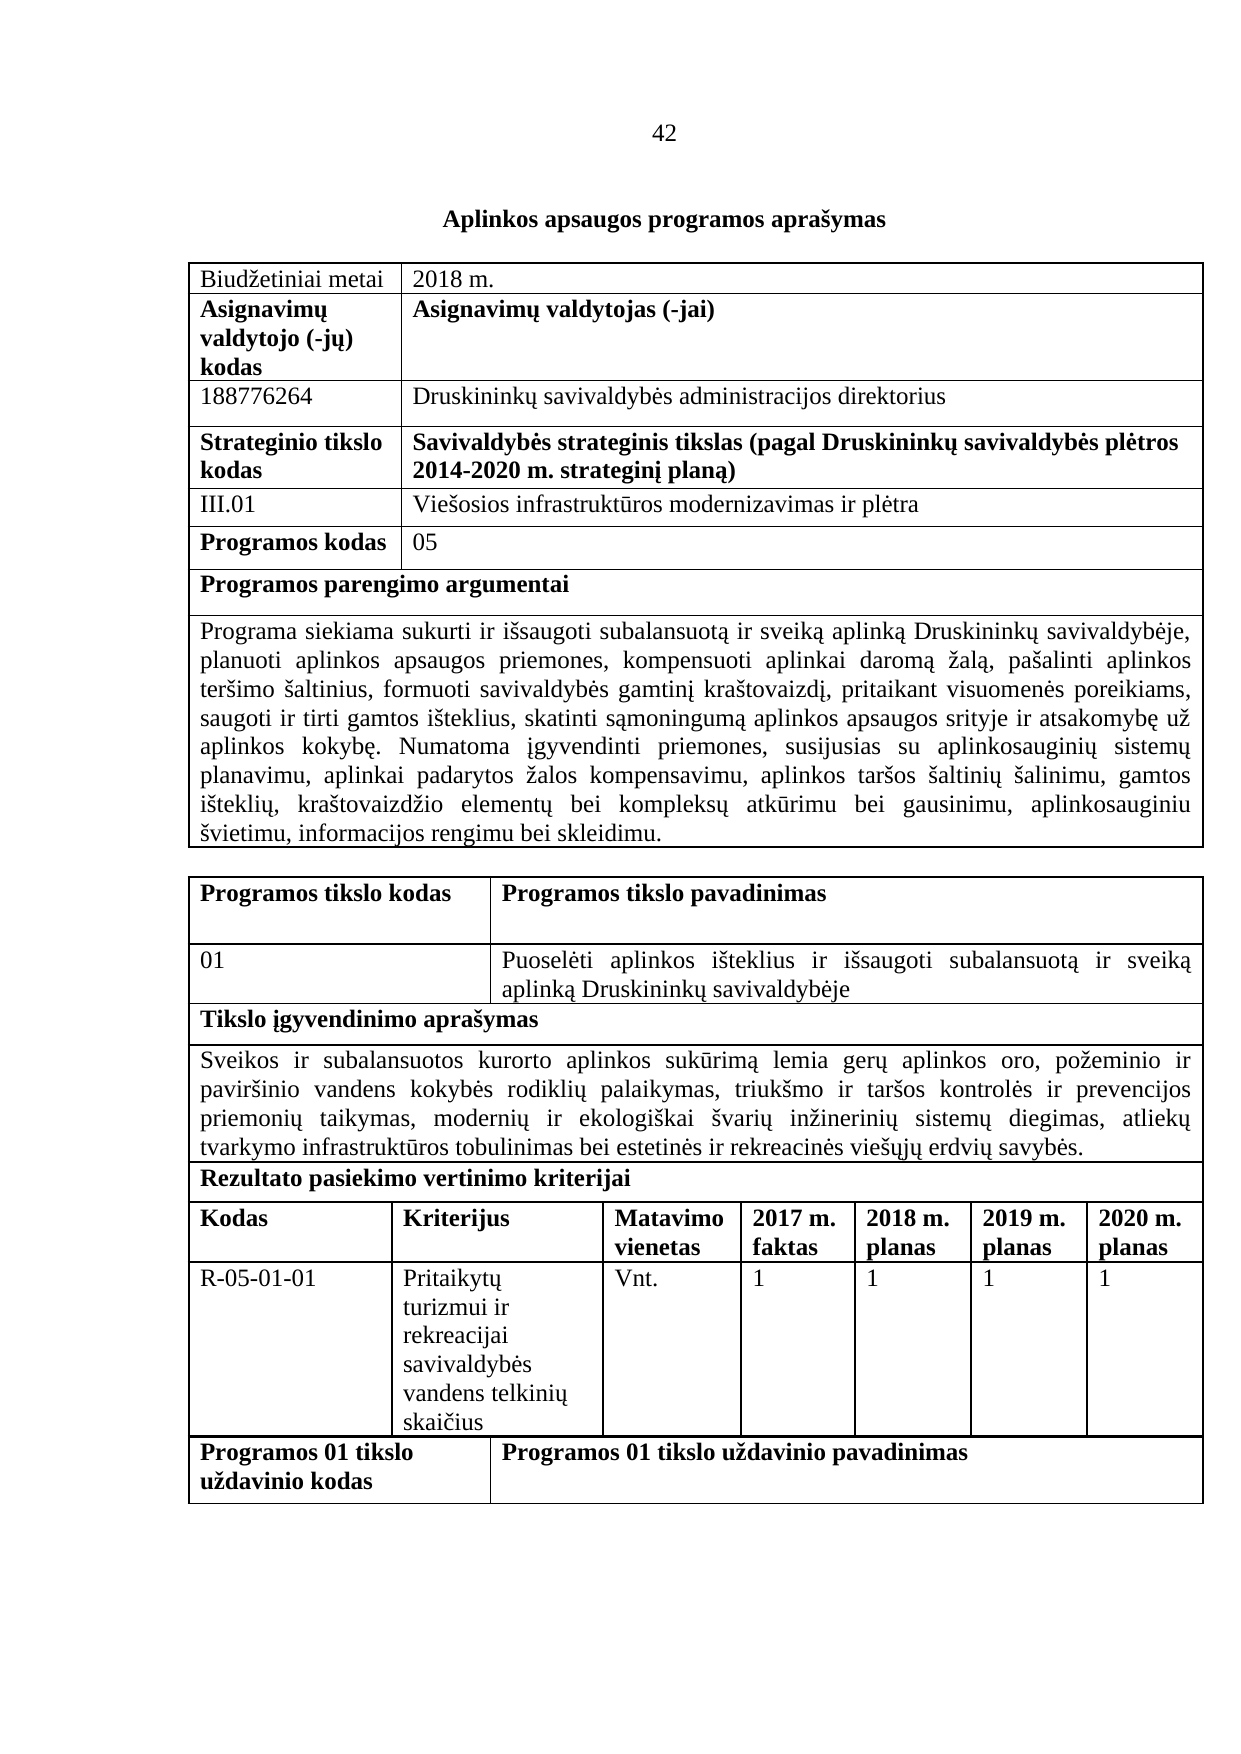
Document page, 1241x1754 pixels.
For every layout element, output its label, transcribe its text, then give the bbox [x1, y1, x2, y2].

table_cell 01 [190, 945, 490, 1003]
table_cell 1 [972, 1263, 1086, 1435]
table_header 2018 m. [402, 264, 1202, 293]
table_cell III.01 [190, 489, 401, 526]
table_header Biudžetiniai metai [190, 264, 401, 293]
table_cell Programos parengimo argumentai [190, 570, 1202, 615]
table_cell 05 [402, 527, 1202, 568]
table_header Programos tikslo kodas [190, 878, 490, 943]
table_cell Strateginio tikslo kodas [190, 427, 401, 488]
table_cell Matavimo vienetas [604, 1203, 740, 1261]
table_cell Programos 01 tikslo uždavinio kodas [190, 1438, 490, 1503]
table_cell Kriterijus [393, 1203, 602, 1261]
table_cell 1 [856, 1263, 970, 1435]
table_cell Savivaldybės strateginis tikslas (pagal Druskininkų savivaldybės plėtros 2014-2020 m. strateginį planą) [402, 427, 1202, 488]
table_cell 2017 m. faktas [742, 1203, 854, 1261]
table_cell Asignavimų valdytojo (-jų) kodas [190, 294, 401, 380]
table_cell 2018 m. planas [856, 1203, 970, 1261]
table_cell Programos kodas [190, 527, 401, 568]
table_header Programos tikslo pavadinimas [491, 878, 1202, 943]
table_cell Sveikos ir subalansuotos kurorto aplinkos sukūrimą lemia gerų aplinkos oro, požeminio ir paviršinio vandens kokybės rodiklių palaikymas, triukšmo ir taršos kontrolės ir prevencijos priemonių taikymas, modernių ir ekologiškai švarių inžinerinių sistemų diegimas, atliekų tvarkymo infrastruktūros tobulinimas bei estetinės ir rekreacinės viešųjų erdvių savybės. [190, 1046, 1202, 1161]
table_cell Pritaikytų turizmui ir rekreacijai savivaldybės vandens telkinių skaičius [393, 1263, 602, 1435]
table_cell R-05-01-01 [190, 1263, 391, 1435]
table_cell 188776264 [190, 381, 401, 426]
table_cell 1 [742, 1263, 854, 1435]
table_cell Viešosios infrastruktūros modernizavimas ir plėtra [402, 489, 1202, 526]
table_cell Puoselėti aplinkos išteklius ir išsaugoti subalansuotą ir sveiką aplinką Druskininkų savivaldybėje [491, 945, 1202, 1003]
table_cell 1 [1088, 1263, 1202, 1435]
table_cell Programos 01 tikslo uždavinio pavadinimas [491, 1438, 1202, 1503]
table_cell 2019 m. planas [972, 1203, 1086, 1261]
table_cell Programa siekiama sukurti ir išsaugoti subalansuotą ir sveiką aplinką Druskininkų savivaldybėje, planuoti aplinkos apsaugos priemones, kompensuoti aplinkai daromą žalą, pašalinti aplinkos teršimo šaltinius, formuoti savivaldybės gamtinį kraštovaizdį, pritaikant visuomenės poreikiams, saugoti ir tirti gamtos išteklius, skatinti sąmoningumą aplinkos apsaugos srityje ir atsakomybę už aplinkos kokybę. Numatoma įgyvendinti priemones, susijusias su aplinkosauginių sistemų planavimu, aplinkai padarytos žalos kompensavimu, aplinkos taršos šaltinių šalinimu, gamtos išteklių, kraštovaizdžio elementų bei kompleksų atkūrimu bei gausinimu, aplinkosauginiu švietimu, informacijos rengimu bei skleidimu. [190, 616, 1202, 846]
table_cell Kodas [190, 1203, 391, 1261]
table_cell Druskininkų savivaldybės administracijos direktorius [402, 381, 1202, 426]
table_cell 2020 m. planas [1088, 1203, 1202, 1261]
table_cell Rezultato pasiekimo vertinimo kriterijai [190, 1163, 1202, 1201]
table_cell Asignavimų valdytojas (-jai) [402, 294, 1202, 380]
table_cell Vnt. [604, 1263, 740, 1435]
text Aplinkos apsaugos programos aprašymas [177, 204, 1152, 233]
table_cell Tikslo įgyvendinimo aprašymas [190, 1004, 1202, 1043]
